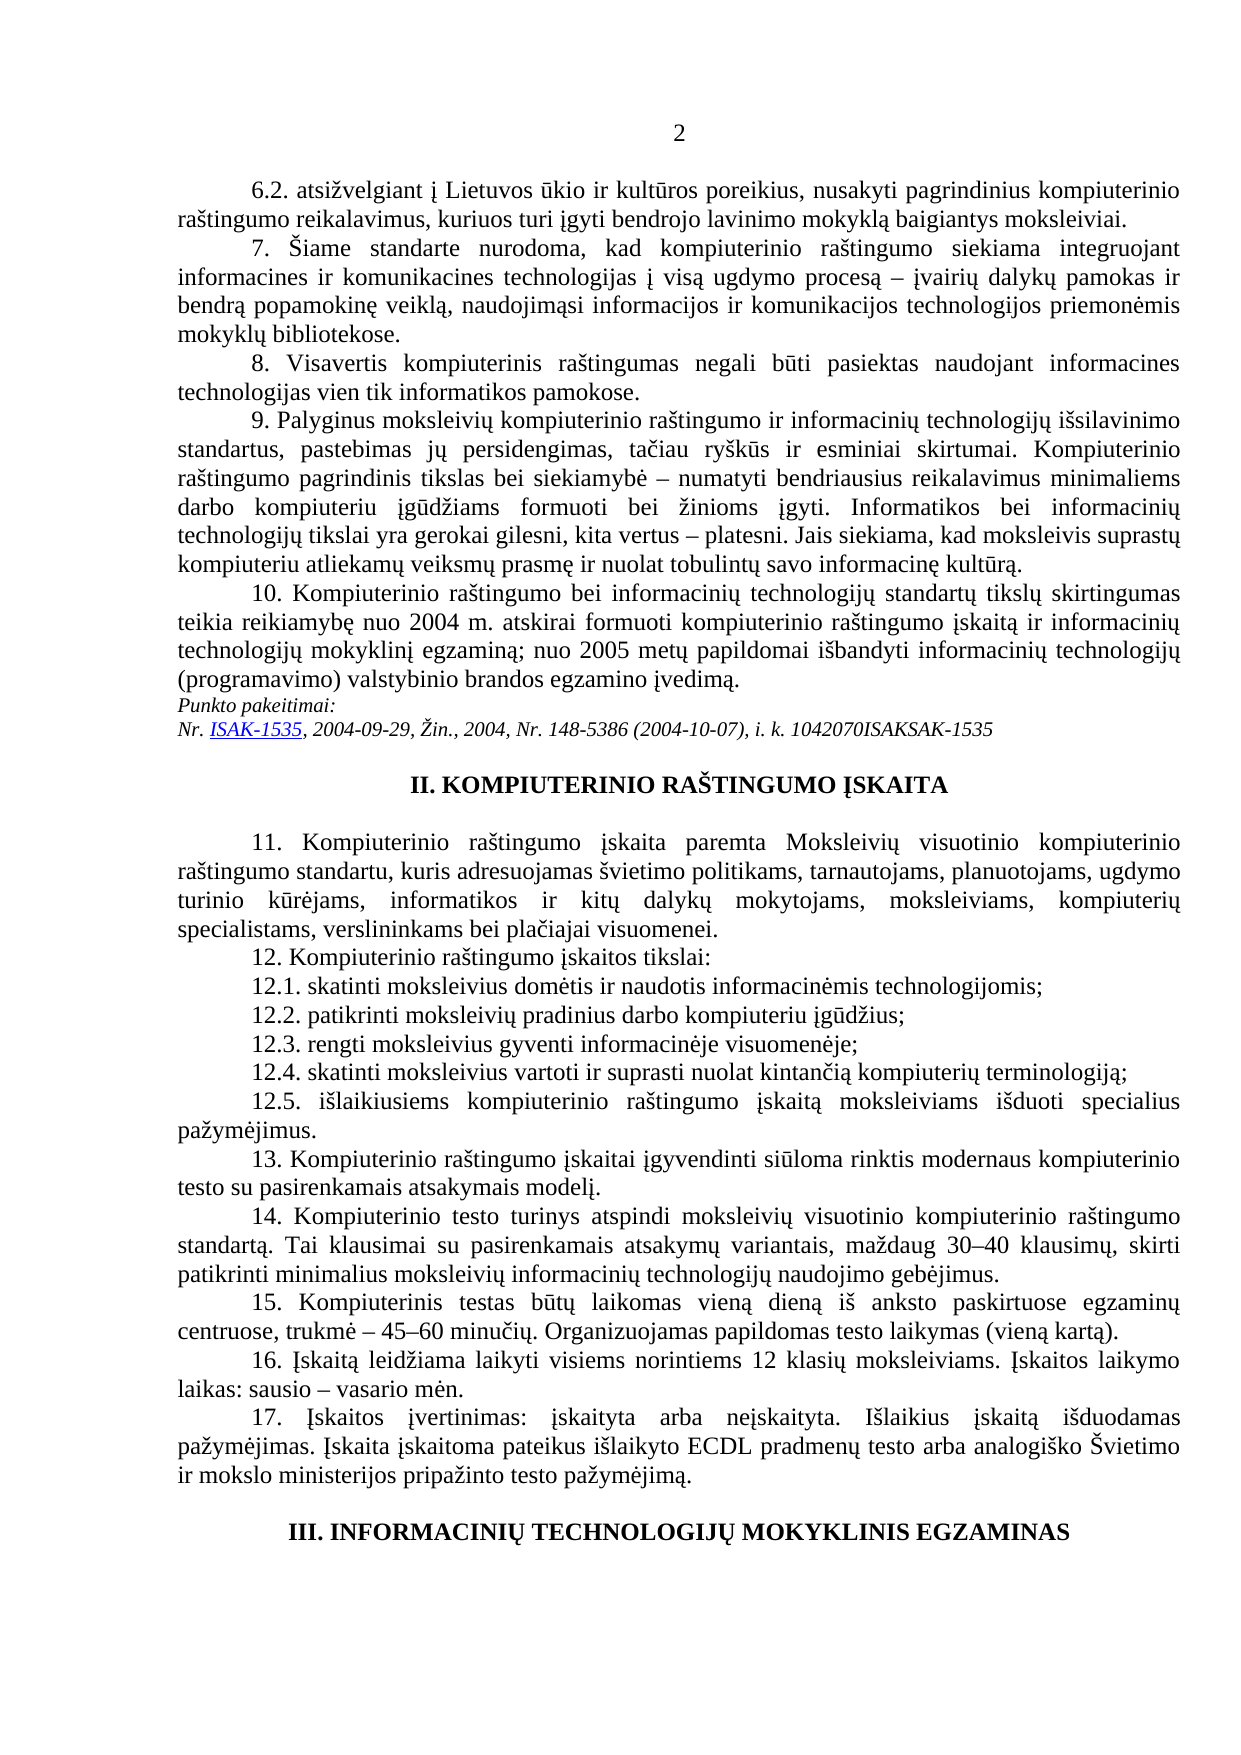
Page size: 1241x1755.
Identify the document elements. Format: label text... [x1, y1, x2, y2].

text 12.3. rengti moksleivius gyventi informacinėje visuomenėje; [177, 1029, 1181, 1057]
text 15. Kompiuterinis testas būtų laikomas vieną dieną iš anksto paskirtuose egzaminų centruose, trukmė – 45–60 minučių. Organizuojamas papildomas testo laikymas (vieną kartą). [177, 1287, 1181, 1345]
text III. INFORMACINIŲ TECHNOLOGIJŲ MOKYKLINIS EGZAMINAS [177, 1517, 1181, 1546]
text 17. Įskaitos įvertinimas: įskaityta arba neįskaityta. Išlaikius įskaitą išduodamas pažymėjimas. Įskaita įskaitoma pateikus išlaikyto ECDL pradmenų testo arba analogiško Švietimo ir mokslo ministerijos pripažinto testo pažymėjimą. [177, 1402, 1181, 1489]
text 12.5. išlaikiusiems kompiuterinio raštingumo įskaitą moksleiviams išduoti specialius pažymėjimus. [177, 1086, 1181, 1144]
text II. KOMPIUTERINIO RAŠTINGUMO ĮSKAITA [177, 770, 1181, 799]
text 12.1. skatinti moksleivius domėtis ir naudotis informacinėmis technologijomis; [177, 971, 1181, 1000]
text 10. Kompiuterinio raštingumo bei informacinių technologijų standartų tikslų skirtingumas teikia reikiamybę nuo 2004 m. atskirai formuoti kompiuterinio raštingumo įskaitą ir informacinių technologijų mokyklinį egzaminą; nuo 2005 metų papildomai išbandyti informacinių technologijų (programavimo) valstybinio brandos egzamino įvedimą. [177, 578, 1181, 693]
text 8. Visavertis kompiuterinis raštingumas negali būti pasiektas naudojant informacines technologijas vien tik informatikos pamokose. [177, 348, 1181, 406]
text Punkto pakeitimai: [177, 693, 1181, 717]
text Nr. ISAK-1535, 2004-09-29, Žin., 2004, Nr. 148-5386 (2004-10-07), i. k. 1042070ISAKSAK-1535 [177, 717, 1181, 741]
text 12.4. skatinti moksleivius vartoti ir suprasti nuolat kintančią kompiuterių terminologiją; [177, 1057, 1181, 1086]
text 11. Kompiuterinio raštingumo įskaita paremta Moksleivių visuotinio kompiuterinio raštingumo standartu, kuris adresuojamas švietimo politikams, tarnautojams, planuotojams, ugdymo turinio kūrėjams, informatikos ir kitų dalykų mokytojams, moksleiviams, kompiuterių specialistams, verslininkams bei plačiajai visuomenei. [177, 827, 1181, 942]
text 12.2. patikrinti moksleivių pradinius darbo kompiuteriu įgūdžius; [177, 1000, 1181, 1029]
text 9. Palyginus moksleivių kompiuterinio raštingumo ir informacinių technologijų išsilavinimo standartus, pastebimas jų persidengimas, tačiau ryškūs ir esminiai skirtumai. Kompiuterinio raštingumo pagrindinis tikslas bei siekiamybė – numatyti bendriausius reikalavimus minimaliems darbo kompiuteriu įgūdžiams formuoti bei žinioms įgyti. Informatikos bei informacinių technologijų tikslai yra gerokai gilesni, kita vertus – platesni. Jais siekiama, kad moksleivis suprastų kompiuteriu atliekamų veiksmų prasmę ir nuolat tobulintų savo informacinę kultūrą. [177, 406, 1181, 578]
text 13. Kompiuterinio raštingumo įskaitai įgyvendinti siūloma rinktis modernaus kompiuterinio testo su pasirenkamais atsakymais modelį. [177, 1144, 1181, 1201]
text 7. Šiame standarte nurodoma, kad kompiuterinio raštingumo siekiama integruojant informacines ir komunikacines technologijas į visą ugdymo procesą – įvairių dalykų pamokas ir bendrą popamokinę veiklą, naudojimąsi informacijos ir komunikacijos technologijos priemonėmis mokyklų bibliotekose. [177, 233, 1181, 348]
text 14. Kompiuterinio testo turinys atspindi moksleivių visuotinio kompiuterinio raštingumo standartą. Tai klausimai su pasirenkamais atsakymų variantais, maždaug 30–40 klausimų, skirti patikrinti minimalius moksleivių informacinių technologijų naudojimo gebėjimus. [177, 1201, 1181, 1287]
text 16. Įskaitą leidžiama laikyti visiems norintiems 12 klasių moksleiviams. Įskaitos laikymo laikas: sausio – vasario mėn. [177, 1345, 1181, 1402]
text 6.2. atsižvelgiant į Lietuvos ūkio ir kultūros poreikius, nusakyti pagrindinius kompiuterinio raštingumo reikalavimus, kuriuos turi įgyti bendrojo lavinimo mokyklą baigiantys moksleiviai. [177, 176, 1181, 233]
text 12. Kompiuterinio raštingumo įskaitos tikslai: [177, 942, 1181, 971]
